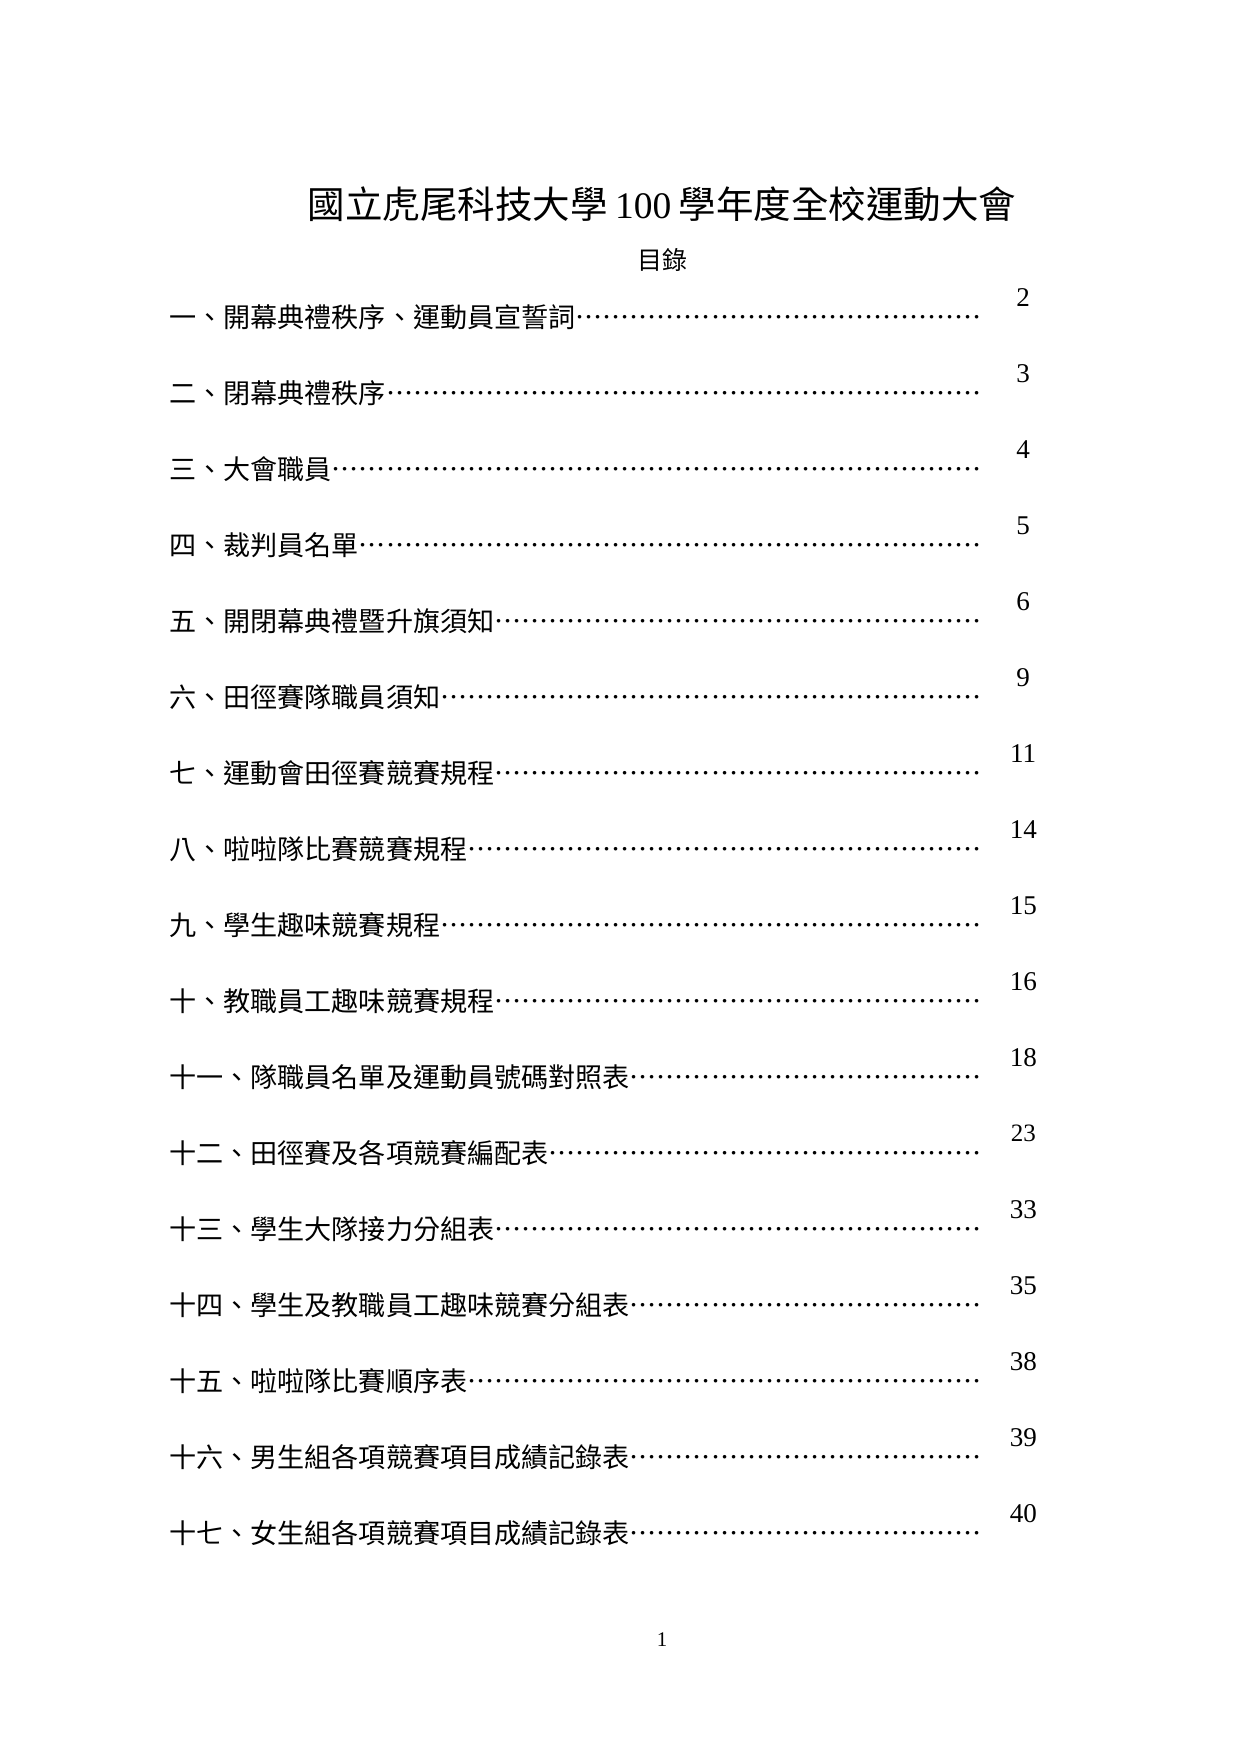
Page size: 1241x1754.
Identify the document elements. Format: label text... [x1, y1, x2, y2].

table_cell 14 [996, 810, 1050, 885]
table_cell 23 [996, 1115, 1050, 1189]
table_header 2 [996, 278, 1050, 353]
table_cell 十一、隊職員名單及運動員號碼對照表………………………………… [156, 1039, 995, 1113]
text 目錄 [167, 239, 1157, 277]
table_header 一、開幕典禮秩序、運動員宣誓詞……………………………………… [156, 278, 995, 353]
table_cell 11 [996, 734, 1050, 809]
table_cell 39 [996, 1419, 1050, 1494]
table_cell 十七、女生組各項競賽項目成績記錄表………………………………… [156, 1495, 995, 1570]
table_cell 九、學生趣味競賽規程…………………………………………………… [156, 886, 995, 961]
table_cell 十三、學生大隊接力分組表……………………………………………… [156, 1191, 995, 1266]
table_cell 四、裁判員名單…………………………………………………………… [156, 506, 995, 581]
table_cell 4 [996, 430, 1050, 505]
table_cell 三、大會職員……………………………………………………………… [156, 430, 995, 505]
table_cell 二、閉幕典禮秩序………………………………………………………… [156, 354, 995, 429]
table_cell 9 [996, 658, 1050, 733]
table_cell 十四、學生及教職員工趣味競賽分組表………………………………… [156, 1267, 995, 1342]
table_cell 五、開閉幕典禮暨升旗須知……………………………………………… [156, 582, 995, 657]
table_cell 十、教職員工趣味競賽規程……………………………………………… [156, 963, 995, 1037]
table_cell 15 [996, 886, 1050, 961]
table_cell 3 [996, 354, 1050, 429]
table_cell 八、啦啦隊比賽競賽規程………………………………………………… [156, 810, 995, 885]
table_cell 40 [996, 1495, 1050, 1570]
table_cell 16 [996, 963, 1050, 1037]
table_cell 33 [996, 1191, 1050, 1266]
table_cell 6 [996, 582, 1050, 657]
table_cell 七、運動會田徑賽競賽規程……………………………………………… [156, 734, 995, 809]
table_cell 35 [996, 1267, 1050, 1342]
table_cell 38 [996, 1343, 1050, 1418]
table_cell 18 [996, 1039, 1050, 1113]
table_cell 十五、啦啦隊比賽順序表………………………………………………… [156, 1343, 995, 1418]
table_cell 十二、田徑賽及各項競賽編配表………………………………………… [156, 1115, 995, 1189]
table_cell 六、田徑賽隊職員須知…………………………………………………… [156, 658, 995, 733]
table_cell 5 [996, 506, 1050, 581]
table_cell 十六、男生組各項競賽項目成績記錄表………………………………… [156, 1419, 995, 1494]
text 國立虎尾科技大學100學年度全校運動大會 [167, 164, 1157, 239]
